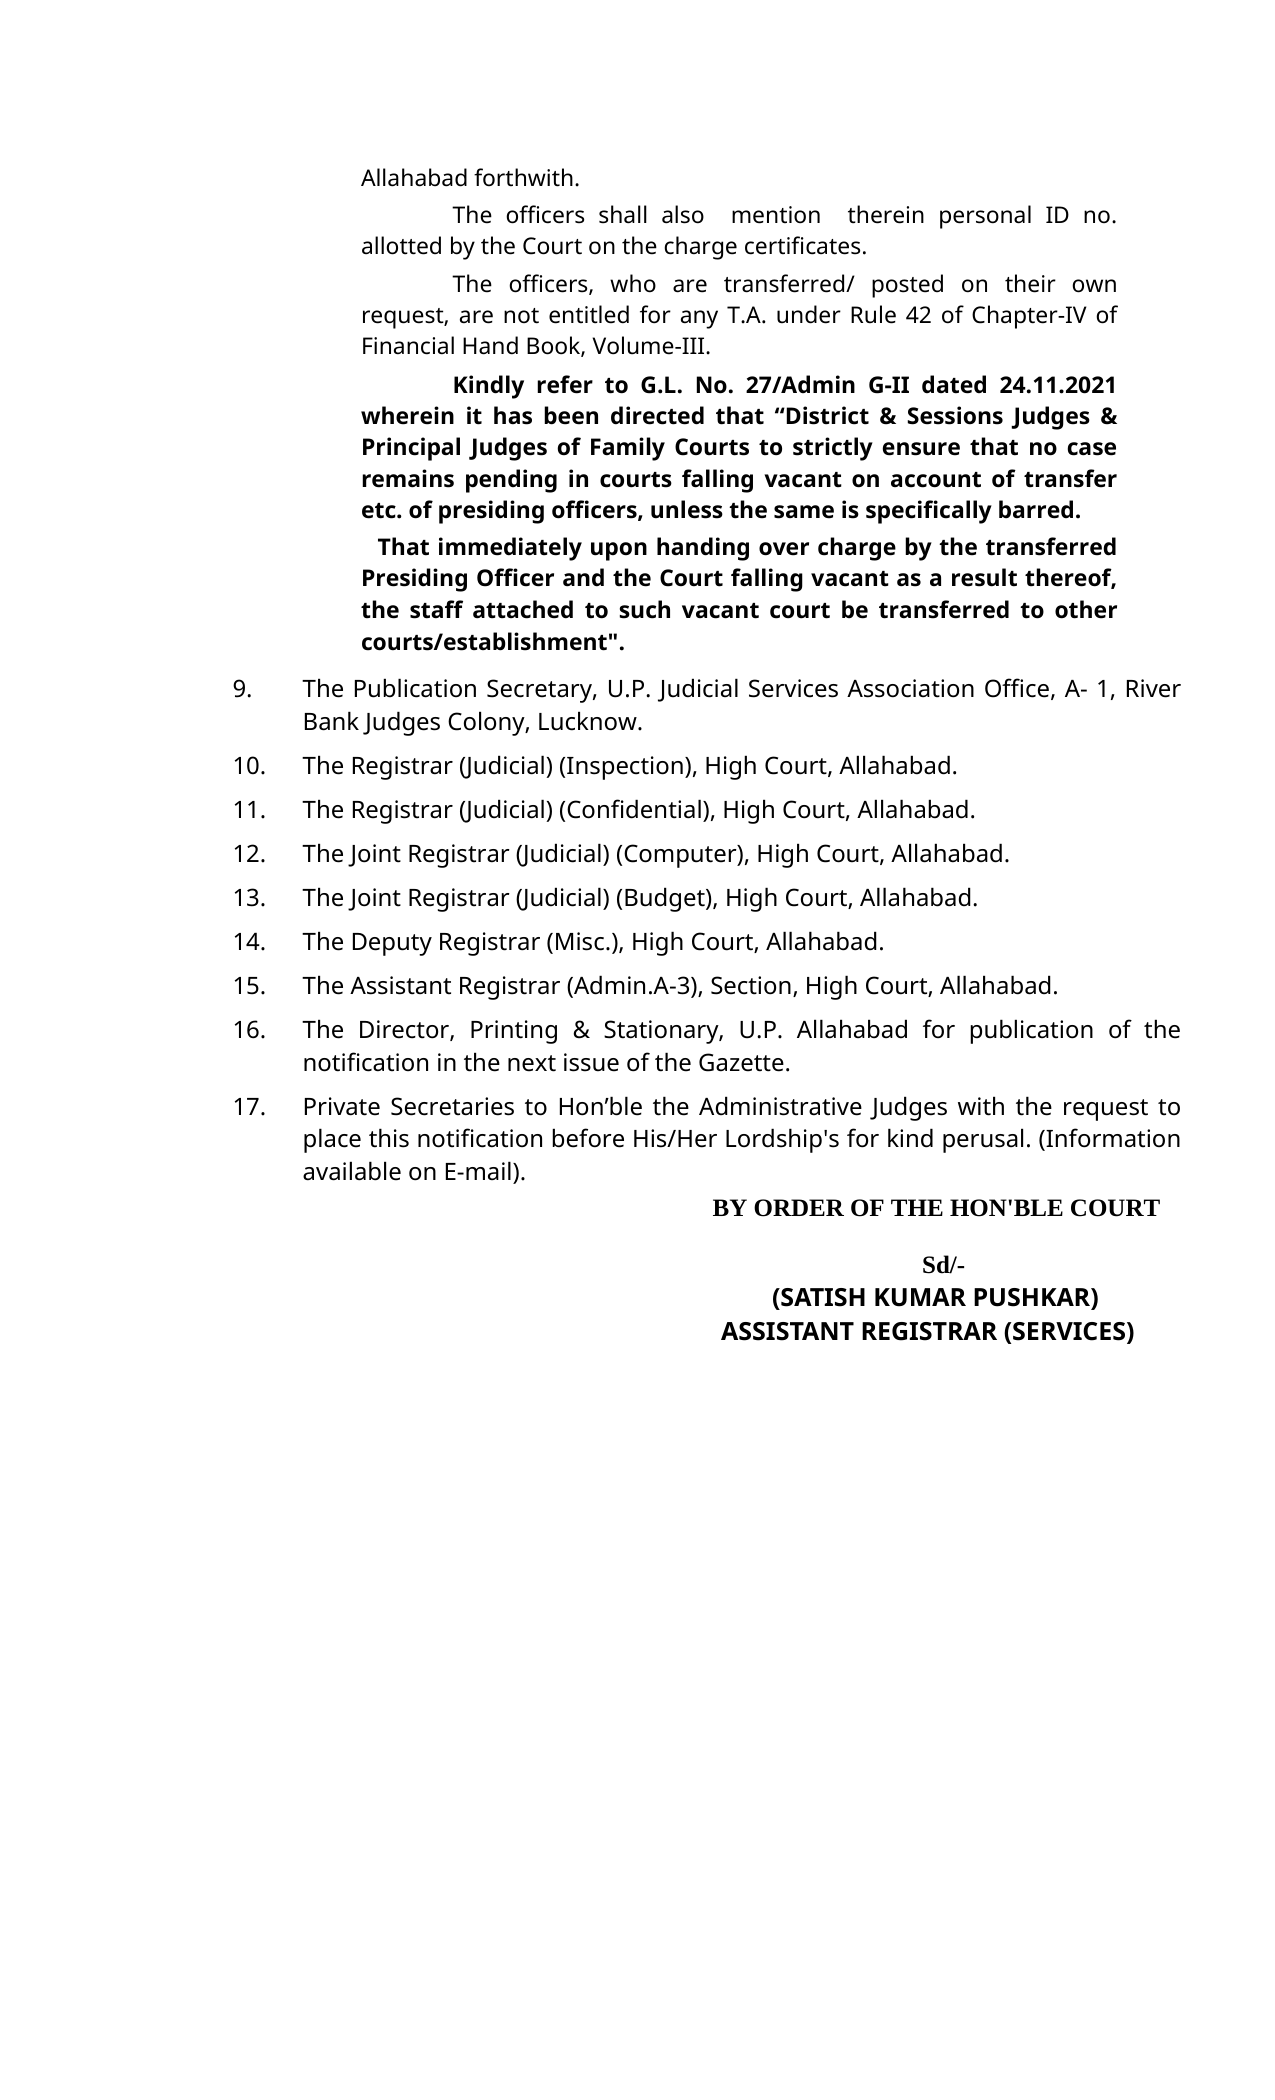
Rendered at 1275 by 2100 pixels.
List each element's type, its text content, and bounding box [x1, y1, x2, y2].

table_cell [227, 1007, 297, 1084]
table_cell [227, 787, 297, 831]
table_cell Private Secretaries to Hon’ble the Administrative Judges with the request to place this notification before His/Her Lordship's for kind perusal. (Information available on E-mail). [297, 1084, 1188, 1193]
table_cell [227, 150, 297, 666]
text BY ORDER OF THE HON'BLE COURT [212, 1193, 1181, 1222]
table_cell [227, 875, 297, 919]
table_cell Allahabad forthwith. The officers shall also mention therein personal ID no. allotted by the Court on the charge certificates. The officers, who are transferred/ posted on their own request, are not entitled for any T.A. under Rule 42 of Chapter-IV of Financial Hand Book, Volume-III. Kindly refer to G.L. No. 27/Admin G-II dated 24.11.2021 wherein it has been directed that “District & Sessions Judges & Principal Judges of Family Courts to strictly ensure that no case remains pending in courts falling vacant on account of transfer etc. of presiding officers, unless the same is specifically barred. That immediately upon handing over charge by the transferred Presiding Officer and the Court falling vacant as a result thereof, the staff attached to such vacant court be transferred to other courts/establishment". [297, 150, 1188, 666]
table_cell The Joint Registrar (Judicial) (Computer), High Court, Allahabad. [297, 831, 1188, 875]
table_cell The Registrar (Judicial) (Inspection), High Court, Allahabad. [297, 743, 1188, 787]
text Sd/- (SATISH KUMAR PUSHKAR) ASSISTANT REGISTRAR (SERVICES) [212, 1251, 1181, 1347]
table_cell [227, 831, 297, 875]
table_cell The Publication Secretary, U.P. Judicial Services Association Office, A- 1, River Bank Judges Colony, Lucknow. [297, 666, 1188, 743]
table_cell The Director, Printing & Stationary, U.P. Allahabad for publication of the notification in the next issue of the Gazette. [297, 1007, 1188, 1084]
table_cell The Registrar (Judicial) (Confidential), High Court, Allahabad. [297, 787, 1188, 831]
table_cell [227, 919, 297, 963]
table_cell The Deputy Registrar (Misc.), High Court, Allahabad. [297, 919, 1188, 963]
table_cell [227, 743, 297, 787]
table_cell [227, 1084, 297, 1193]
table_cell The Joint Registrar (Judicial) (Budget), High Court, Allahabad. [297, 875, 1188, 919]
table_cell [227, 963, 297, 1007]
table_cell [227, 666, 297, 743]
table_cell The Assistant Registrar (Admin.A-3), Section, High Court, Allahabad. [297, 963, 1188, 1007]
